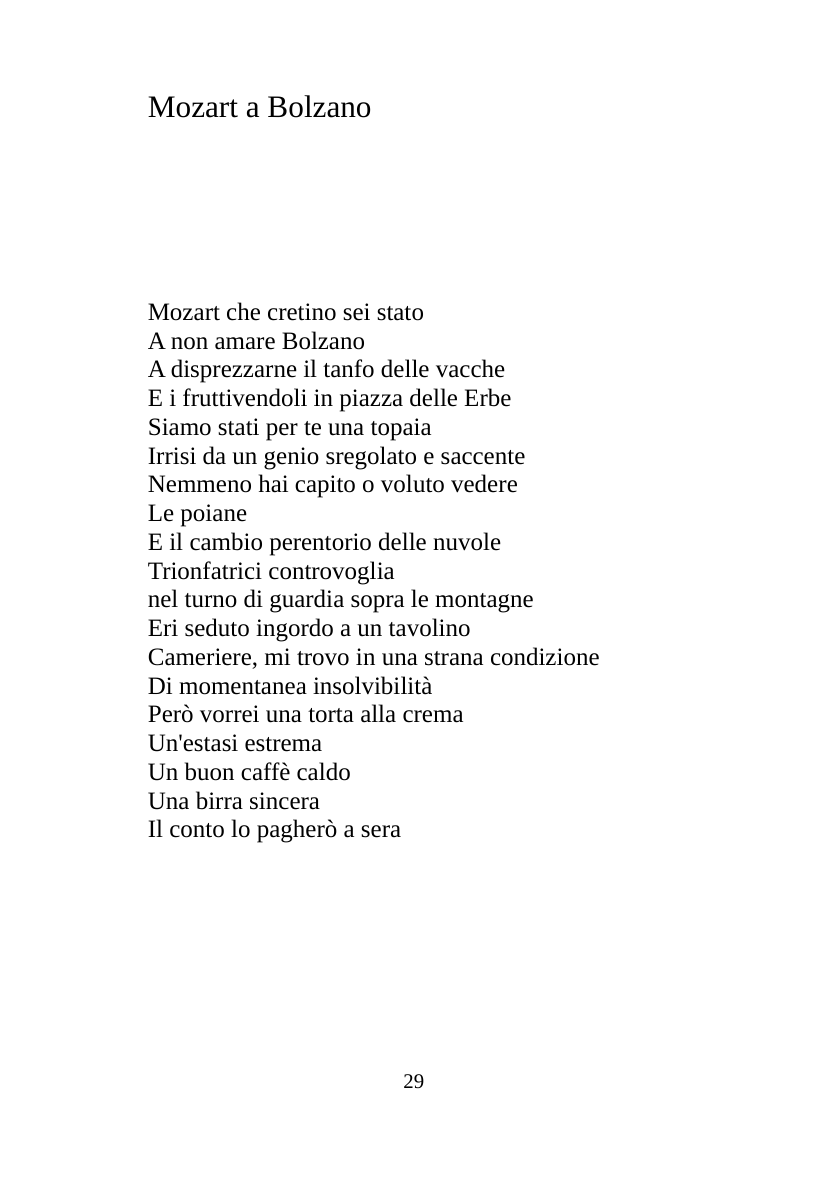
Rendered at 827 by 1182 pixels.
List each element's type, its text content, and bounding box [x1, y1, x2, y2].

text Cameriere, mi trovo in una strana condizione [148, 642, 738, 671]
text E il cambio perentorio delle nuvole [148, 527, 738, 556]
text Mozart che cretino sei stato [148, 297, 738, 326]
text Di momentanea insolvibilità [148, 671, 738, 699]
text A non amare Bolzano [148, 326, 738, 354]
text Eri seduto ingordo a un tavolino [148, 613, 738, 642]
text A disprezzarne il tanfo delle vacche [148, 354, 738, 383]
subtitle Mozart a Bolzano [148, 88, 738, 124]
text Trionfatrici controvoglia [148, 556, 738, 584]
text nel turno di guardia sopra le montagne [148, 584, 738, 613]
text Siamo stati per te una topaia [148, 412, 738, 441]
text Irrisi da un genio sregolato e saccente [148, 441, 738, 469]
text Nemmeno hai capito o voluto vedere [148, 469, 738, 498]
text Le poiane [148, 498, 738, 527]
text Un'estasi estrema [148, 728, 738, 757]
text Una birra sincera [148, 786, 738, 814]
text Però vorrei una torta alla crema [148, 699, 738, 728]
text Il conto lo pagherò a sera [148, 814, 738, 843]
text E i fruttivendoli in piazza delle Erbe [148, 383, 738, 412]
text Un buon caffè caldo [148, 757, 738, 786]
